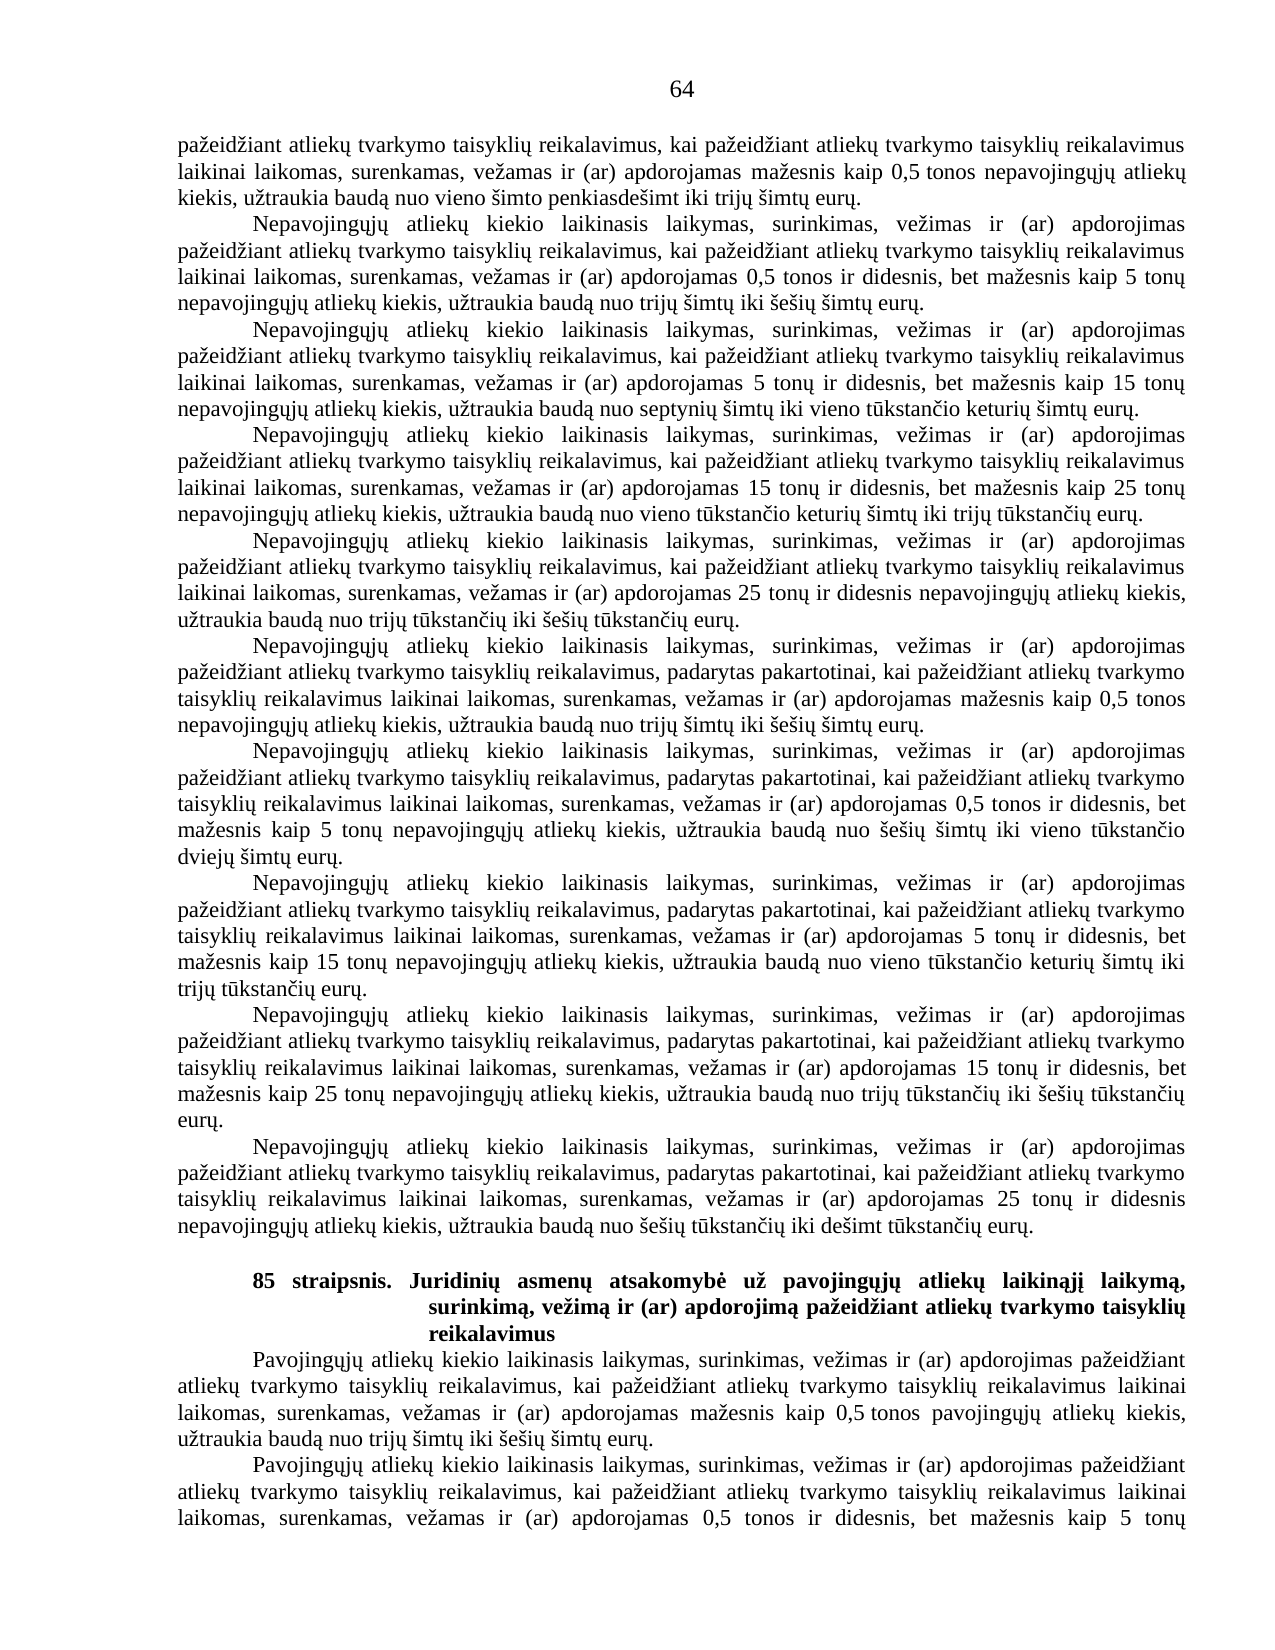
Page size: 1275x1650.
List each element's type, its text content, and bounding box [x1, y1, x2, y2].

text Nepavojingųjų atliekų kiekio laikinasis laikymas, surinkimas, vežimas ir (ar) apdorojimas pažeidžiant atliekų tvarkymo taisyklių reikalavimus, padarytas pakartotinai, kai pažeidžiant atliekų tvarkymo taisyklių reikalavimus laikinai laikomas, surenkamas, vežamas ir (ar) apdorojamas 5 tonų ir didesnis, bet mažesnis kaip 15 tonų nepavojingųjų atliekų kiekis, užtraukia baudą nuo vieno tūkstančio keturių šimtų iki trijų tūkstančių eurų. [177, 869, 1186, 1001]
text 85 straipsnis. Juridinių asmenų atsakomybė už pavojingųjų atliekų laikinąjį laikymą, surinkimą, vežimą ir (ar) apdorojimą pažeidžiant atliekų tvarkymo taisyklių reikalavimus [252, 1267, 1186, 1346]
text Pavojingųjų atliekų kiekio laikinasis laikymas, surinkimas, vežimas ir (ar) apdorojimas pažeidžiant atliekų tvarkymo taisyklių reikalavimus, kai pažeidžiant atliekų tvarkymo taisyklių reikalavimus laikinai laikomas, surenkamas, vežamas ir (ar) apdorojamas mažesnis kaip 0,5 tonos pavojingųjų atliekų kiekis, užtraukia baudą nuo trijų šimtų iki šešių šimtų eurų. [177, 1346, 1186, 1451]
text Nepavojingųjų atliekų kiekio laikinasis laikymas, surinkimas, vežimas ir (ar) apdorojimas pažeidžiant atliekų tvarkymo taisyklių reikalavimus, padarytas pakartotinai, kai pažeidžiant atliekų tvarkymo taisyklių reikalavimus laikinai laikomas, surenkamas, vežamas ir (ar) apdorojamas 0,5 tonos ir didesnis, bet mažesnis kaip 5 tonų nepavojingųjų atliekų kiekis, užtraukia baudą nuo šešių šimtų iki vieno tūkstančio dviejų šimtų eurų. [177, 737, 1186, 869]
text Nepavojingųjų atliekų kiekio laikinasis laikymas, surinkimas, vežimas ir (ar) apdorojimas pažeidžiant atliekų tvarkymo taisyklių reikalavimus, padarytas pakartotinai, kai pažeidžiant atliekų tvarkymo taisyklių reikalavimus laikinai laikomas, surenkamas, vežamas ir (ar) apdorojamas 15 tonų ir didesnis, bet mažesnis kaip 25 tonų nepavojingųjų atliekų kiekis, užtraukia baudą nuo trijų tūkstančių iki šešių tūkstančių eurų. [177, 1001, 1186, 1133]
text Pavojingųjų atliekų kiekio laikinasis laikymas, surinkimas, vežimas ir (ar) apdorojimas pažeidžiant atliekų tvarkymo taisyklių reikalavimus, kai pažeidžiant atliekų tvarkymo taisyklių reikalavimus laikinai laikomas, surenkamas, vežamas ir (ar) apdorojamas 0,5 tonos ir didesnis, bet mažesnis kaip 5 tonų [177, 1451, 1186, 1531]
text Nepavojingųjų atliekų kiekio laikinasis laikymas, surinkimas, vežimas ir (ar) apdorojimas pažeidžiant atliekų tvarkymo taisyklių reikalavimus, kai pažeidžiant atliekų tvarkymo taisyklių reikalavimus laikinai laikomas, surenkamas, vežamas ir (ar) apdorojamas 15 tonų ir didesnis, bet mažesnis kaip 25 tonų nepavojingųjų atliekų kiekis, užtraukia baudą nuo vieno tūkstančio keturių šimtų iki trijų tūkstančių eurų. [177, 421, 1186, 527]
text Nepavojingųjų atliekų kiekio laikinasis laikymas, surinkimas, vežimas ir (ar) apdorojimas pažeidžiant atliekų tvarkymo taisyklių reikalavimus, kai pažeidžiant atliekų tvarkymo taisyklių reikalavimus laikinai laikomas, surenkamas, vežamas ir (ar) apdorojamas 0,5 tonos ir didesnis, bet mažesnis kaip 5 tonų nepavojingųjų atliekų kiekis, užtraukia baudą nuo trijų šimtų iki šešių šimtų eurų. [177, 210, 1186, 316]
text pažeidžiant atliekų tvarkymo taisyklių reikalavimus, kai pažeidžiant atliekų tvarkymo taisyklių reikalavimus laikinai laikomas, surenkamas, vežamas ir (ar) apdorojamas mažesnis kaip 0,5 tonos nepavojingųjų atliekų kiekis, užtraukia baudą nuo vieno šimto penkiasdešimt iki trijų šimtų eurų. [177, 131, 1186, 210]
text Nepavojingųjų atliekų kiekio laikinasis laikymas, surinkimas, vežimas ir (ar) apdorojimas pažeidžiant atliekų tvarkymo taisyklių reikalavimus, kai pažeidžiant atliekų tvarkymo taisyklių reikalavimus laikinai laikomas, surenkamas, vežamas ir (ar) apdorojamas 25 tonų ir didesnis nepavojingųjų atliekų kiekis, užtraukia baudą nuo trijų tūkstančių iki šešių tūkstančių eurų. [177, 527, 1186, 632]
text Nepavojingųjų atliekų kiekio laikinasis laikymas, surinkimas, vežimas ir (ar) apdorojimas pažeidžiant atliekų tvarkymo taisyklių reikalavimus, padarytas pakartotinai, kai pažeidžiant atliekų tvarkymo taisyklių reikalavimus laikinai laikomas, surenkamas, vežamas ir (ar) apdorojamas mažesnis kaip 0,5 tonos nepavojingųjų atliekų kiekis, užtraukia baudą nuo trijų šimtų iki šešių šimtų eurų. [177, 632, 1186, 737]
text Nepavojingųjų atliekų kiekio laikinasis laikymas, surinkimas, vežimas ir (ar) apdorojimas pažeidžiant atliekų tvarkymo taisyklių reikalavimus, padarytas pakartotinai, kai pažeidžiant atliekų tvarkymo taisyklių reikalavimus laikinai laikomas, surenkamas, vežamas ir (ar) apdorojamas 25 tonų ir didesnis nepavojingųjų atliekų kiekis, užtraukia baudą nuo šešių tūkstančių iki dešimt tūkstančių eurų. [177, 1133, 1186, 1238]
text Nepavojingųjų atliekų kiekio laikinasis laikymas, surinkimas, vežimas ir (ar) apdorojimas pažeidžiant atliekų tvarkymo taisyklių reikalavimus, kai pažeidžiant atliekų tvarkymo taisyklių reikalavimus laikinai laikomas, surenkamas, vežamas ir (ar) apdorojamas 5 tonų ir didesnis, bet mažesnis kaip 15 tonų nepavojingųjų atliekų kiekis, užtraukia baudą nuo septynių šimtų iki vieno tūkstančio keturių šimtų eurų. [177, 316, 1186, 421]
